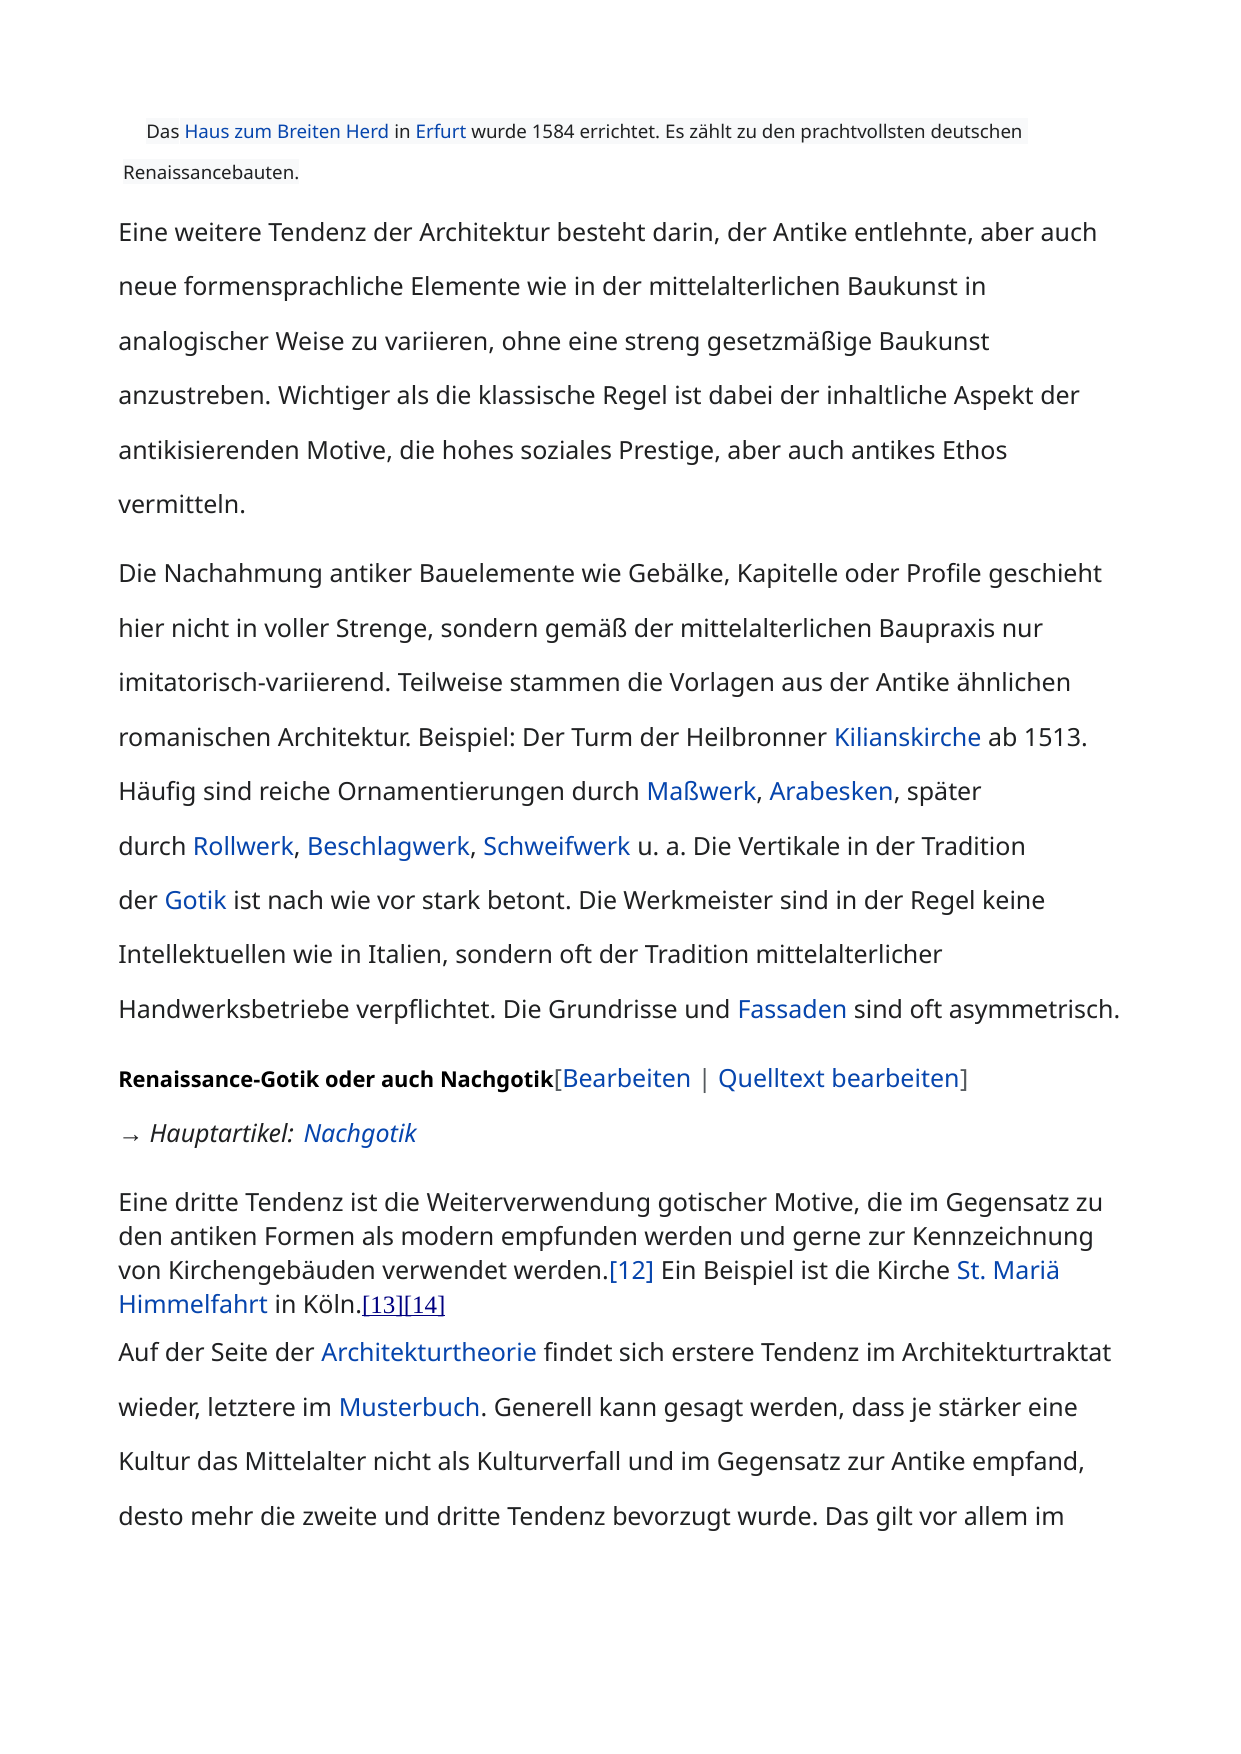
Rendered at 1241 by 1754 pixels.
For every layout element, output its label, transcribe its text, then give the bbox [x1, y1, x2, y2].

text Auf der Seite der Architekturtheorie findet sich erstere Tendenz im Architekturtraktat wieder, letztere im Musterbuch. Generell kann gesagt werden, dass je stärker eine Kultur das Mittelalter nicht als Kulturverfall und im Gegensatz zur Antike empfand, desto mehr die zweite und dritte Tendenz bevorzugt wurde. Das gilt vor allem im [118, 1335, 1122, 1533]
text Das Haus zum Breiten Herd in Erfurt wurde 1584 errichtet. Es zählt zu den prachtvollsten deutschen Renaissancebauten. [123, 118, 1122, 184]
text Die Nachahmung antiker Bauelemente wie Gebälke, Kapitelle oder Profile geschieht hier nicht in voller Strenge, sondern gemäß der mittelalterlichen Baupraxis nur imitatorisch-variierend. Teilweise stammen die Vorlagen aus der Antike ähnlichen romanischen Architektur. Beispiel: Der Turm der Heilbronner Kilianskirche ab 1513. Häufig sind reiche Ornamentierungen durch Maßwerk, Arabesken, später durch Rollwerk, Beschlagwerk, Schweifwerk u. a. Die Vertikale in der Tradition der Gotik ist nach wie vor stark betont. Die Werkmeister sind in der Regel keine Intellektuellen wie in Italien, sondern oft der Tradition mittelalterlicher Handwerksbetriebe verpflichtet. Die Grundrisse und Fassaden sind oft asymmetrisch. [118, 556, 1122, 1026]
text Eine weitere Tendenz der Architektur besteht darin, der Antike entlehnte, aber auch neue formensprachliche Elemente wie in der mittelalterlichen Baukunst in analogischer Weise zu variieren, ohne eine streng gesetzmäßige Baukunst anzustreben. Wichtiger als die klassische Regel ist dabei der inhaltliche Aspekt der antikisierenden Motive, die hohes soziales Prestige, aber auch antikes Ethos vermitteln. [118, 214, 1122, 521]
text Eine dritte Tendenz ist die Weiterverwendung gotischer Motive, die im Gegensatz zu den antiken Formen als modern empfunden werden und gerne zur Kennzeichnung von Kirchengebäuden verwendet werden.[12] Ein Beispiel ist die Kirche St. Mariä Himmelfahrt in Köln.[13][14] [118, 1184, 1122, 1321]
subtitle Renaissance-Gotik oder auch Nachgotik[Bearbeiten | Quelltext bearbeiten] [118, 1061, 1122, 1095]
text → Hauptartikel: Nachgotik [118, 1115, 1122, 1149]
